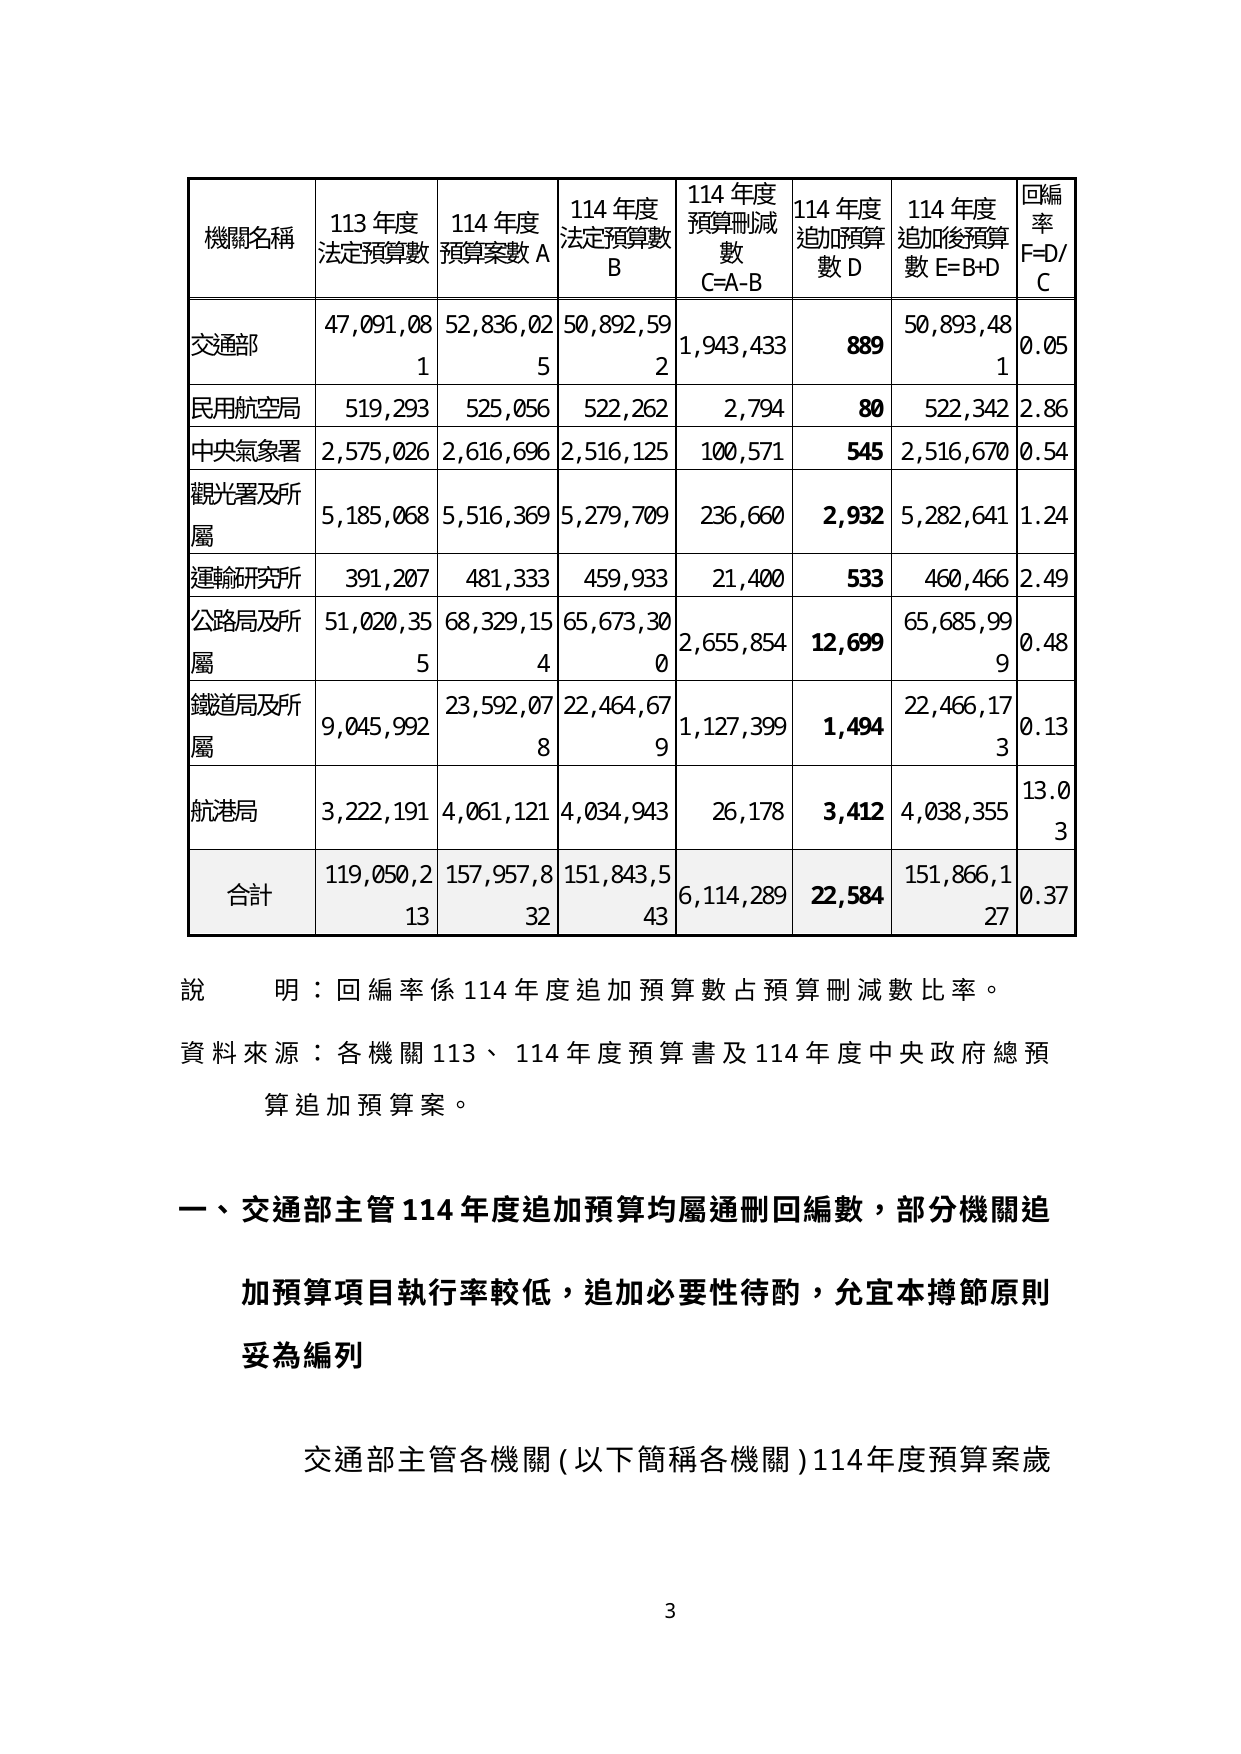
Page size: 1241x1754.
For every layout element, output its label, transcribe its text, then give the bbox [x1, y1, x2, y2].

table_cell 5,282,641 [892, 470, 1016, 553]
table_cell 12,699 [793, 597, 891, 680]
table_cell 22,584 [793, 850, 891, 933]
table_cell 23,592,078 [438, 681, 557, 765]
table_header 114年度 追加後預算數E=B+D [892, 180, 1016, 297]
table_cell 0.54 [1018, 427, 1074, 469]
table_cell 中央氣象署 [190, 427, 315, 469]
table_cell 522,342 [892, 385, 1016, 426]
table_cell 3,222,191 [316, 766, 437, 849]
table_cell 民用航空局 [190, 385, 315, 426]
table_cell 2.86 [1018, 385, 1074, 426]
table_cell 65,685,999 [892, 597, 1016, 680]
table_cell 5,516,369 [438, 470, 557, 553]
table_cell 公路局及所屬 [190, 597, 315, 680]
text 說 明：回編率係114年度追加預算數占預算刪減數比率。 [177, 937, 1063, 999]
table_cell 0.13 [1018, 681, 1074, 765]
table_cell 1,943,433 [677, 300, 792, 383]
table_header 回編率 F=D/C [1018, 180, 1074, 297]
table_header 機關名稱 [190, 180, 315, 297]
table_cell 交通部 [190, 300, 315, 383]
table_cell 航港局 [190, 766, 315, 849]
table_cell 481,333 [438, 554, 557, 596]
table_cell 22,466,173 [892, 681, 1016, 765]
table_cell 151,843,543 [559, 850, 675, 933]
table_cell 2,516,125 [559, 427, 675, 469]
table_cell 3,412 [793, 766, 891, 849]
table_cell 460,466 [892, 554, 1016, 596]
table_cell 0.37 [1018, 850, 1074, 933]
table_cell 4,038,355 [892, 766, 1016, 849]
table_cell 0.48 [1018, 597, 1074, 680]
text 一、交通部主管114年度追加預算均屬通刪回編數，部分機關追加預算項目執行率較低，追加必要性待酌，允宜本撙節原則妥為編列 [177, 1124, 1063, 1374]
table_cell 151,866,127 [892, 850, 1016, 933]
table_cell 13.03 [1018, 766, 1074, 849]
table_cell 1,127,399 [677, 681, 792, 765]
table_cell 522,262 [559, 385, 675, 426]
table_cell 50,893,481 [892, 300, 1016, 383]
table_cell 889 [793, 300, 891, 383]
table_cell 2.49 [1018, 554, 1074, 596]
table_cell 50,892,592 [559, 300, 675, 383]
table_cell 157,957,832 [438, 850, 557, 933]
table_cell 觀光署及所屬 [190, 470, 315, 553]
table_cell 459,933 [559, 554, 675, 596]
table_cell 5,279,709 [559, 470, 675, 553]
table_cell 2,616,696 [438, 427, 557, 469]
table_header 114年度 預算案數A [438, 180, 557, 297]
table_cell 1,494 [793, 681, 891, 765]
table_cell 2,794 [677, 385, 792, 426]
table_header 114年度 法定預算數B [559, 180, 675, 297]
table_cell 2,575,026 [316, 427, 437, 469]
table_cell 9,045,992 [316, 681, 437, 765]
table_cell 525,056 [438, 385, 557, 426]
table_cell 鐵道局及所屬 [190, 681, 315, 765]
table_cell 119,050,213 [316, 850, 437, 933]
table_header 114年度 預算刪減數 C=A-B [677, 180, 792, 297]
table_cell 21,400 [677, 554, 792, 596]
table_header 113年度 法定預算數 [316, 180, 437, 297]
table_cell 運輸研究所 [190, 554, 315, 596]
table_cell 391,207 [316, 554, 437, 596]
table_cell 22,464,679 [559, 681, 675, 765]
text 資料來源：各機關113、114年度預算書及114年度中央政府總預算追加預算案。 [177, 999, 1063, 1124]
table_cell 2,516,670 [892, 427, 1016, 469]
table_cell 65,673,300 [559, 597, 675, 680]
table_cell 52,836,025 [438, 300, 557, 383]
table_cell 26,178 [677, 766, 792, 849]
table_cell 47,091,081 [316, 300, 437, 383]
table_cell 100,571 [677, 427, 792, 469]
table_header 114年度 追加預算數D [793, 180, 891, 297]
table_cell 2,655,854 [677, 597, 792, 680]
table_cell 0.05 [1018, 300, 1074, 383]
table_cell 1.24 [1018, 470, 1074, 553]
table_cell 80 [793, 385, 891, 426]
table_cell 2,932 [793, 470, 891, 553]
text 交通部主管各機關(以下簡稱各機關)114年度預算案歲 [236, 1374, 1063, 1499]
table_cell 545 [793, 427, 891, 469]
table_cell 51,020,355 [316, 597, 437, 680]
table_cell 68,329,154 [438, 597, 557, 680]
table_cell 519,293 [316, 385, 437, 426]
table_cell 236,660 [677, 470, 792, 553]
table_cell 5,185,068 [316, 470, 437, 553]
table_cell 6,114,289 [677, 850, 792, 933]
table_cell 4,034,943 [559, 766, 675, 849]
table_cell 4,061,121 [438, 766, 557, 849]
table_cell 533 [793, 554, 891, 596]
table_cell 合計 [190, 850, 315, 933]
